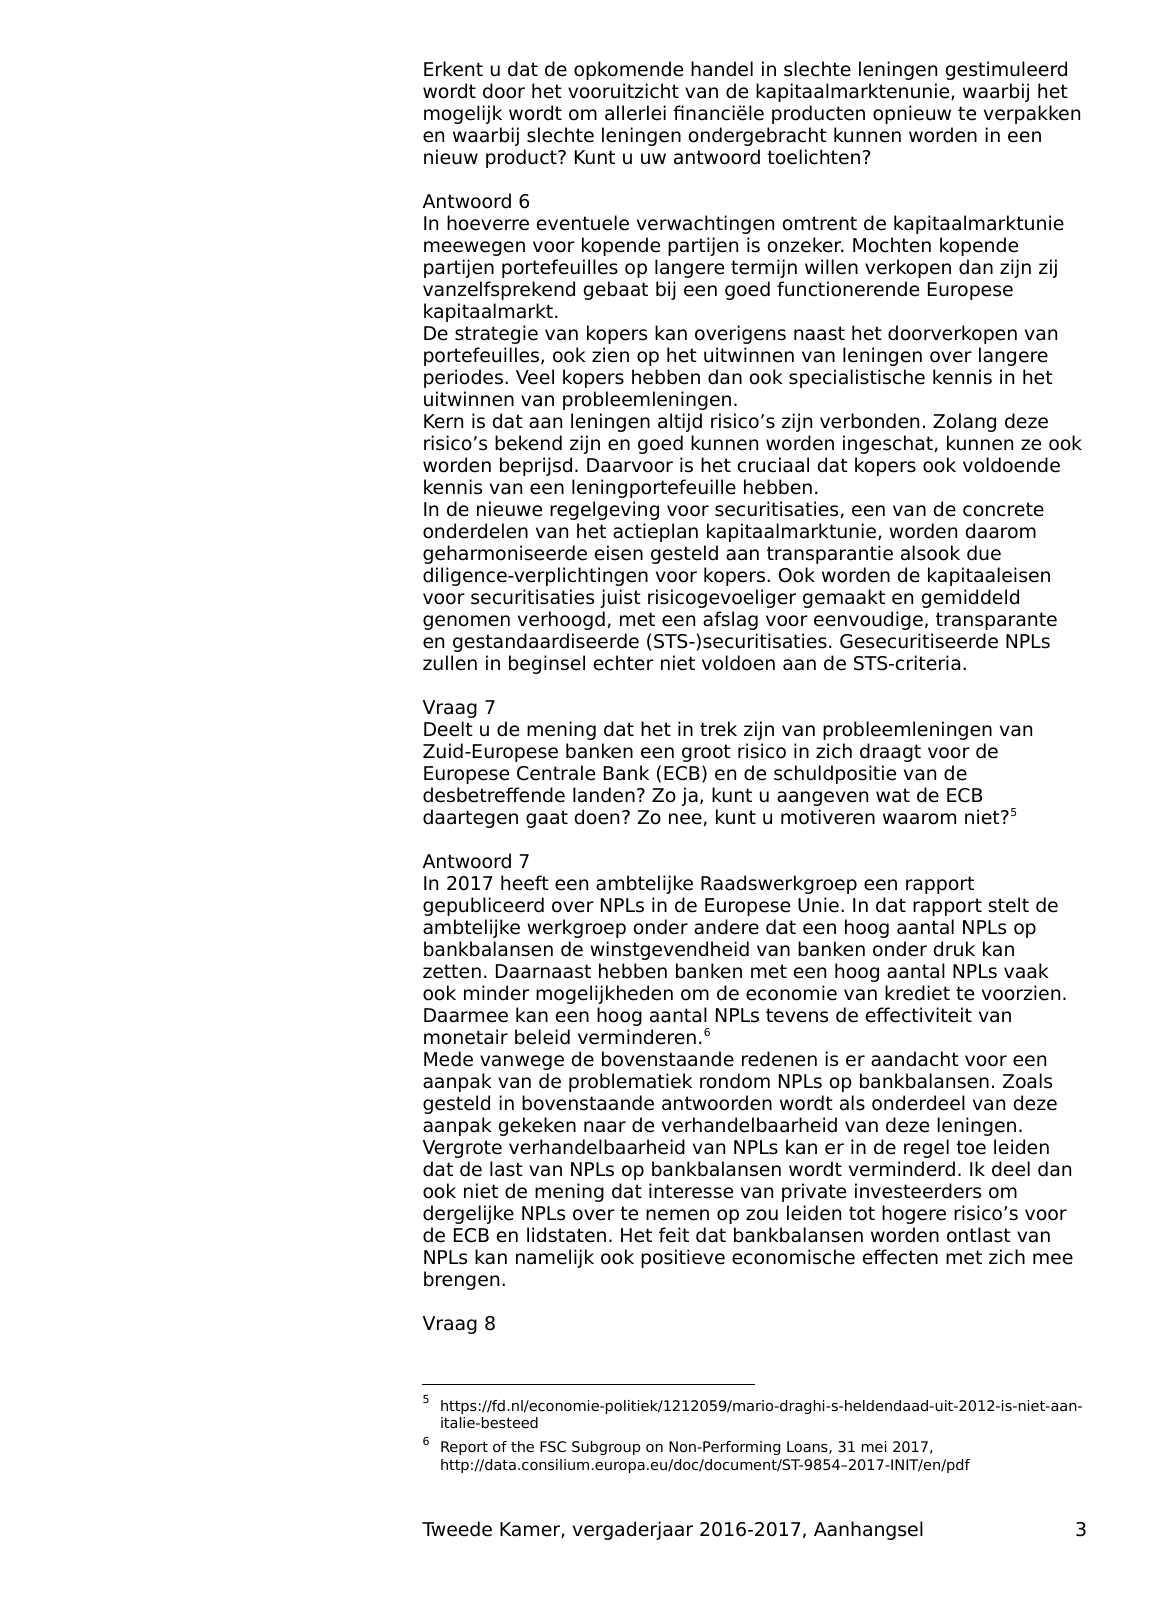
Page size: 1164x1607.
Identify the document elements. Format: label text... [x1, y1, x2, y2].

text Antwoord 7 [422, 851, 1087, 873]
text Mede vanwege de bovenstaande redenen is er aandacht voor een aanpak van de problematiek rondom NPLs op bankbalansen. Zoals gesteld in bovenstaande antwoorden wordt als onderdeel van deze aanpak gekeken naar de verhandelbaarheid van deze leningen. Vergrote verhandelbaarheid van NPLs kan er in de regel toe leiden dat de last van NPLs op bankbalansen wordt verminderd. Ik deel dan ook niet de mening dat interesse van private investeerders om dergelijke NPLs over te nemen op zou leiden tot hogere risico’s voor de ECB en lidstaten. Het feit dat bankbalansen worden ontlast van NPLs kan namelijk ook positieve economische effecten met zich mee brengen. [422, 1049, 1087, 1291]
text Erkent u dat de opkomende handel in slechte leningen gestimuleerd wordt door het vooruitzicht van de kapitaalmarktenunie, waarbij het mogelijk wordt om allerlei financiële producten opnieuw te verpakken en waarbij slechte leningen ondergebracht kunnen worden in een nieuw product? Kunt u uw antwoord toelichten? [422, 59, 1087, 169]
text https://fd.nl/economie-politiek/1212059/mario-draghi-s-heldendaad-uit-2012-is-niet-aan-italie-besteed [422, 1393, 1087, 1432]
text Kern is dat aan leningen altijd risico’s zijn verbonden. Zolang deze risico’s bekend zijn en goed kunnen worden ingeschat, kunnen ze ook worden beprijsd. Daarvoor is het cruciaal dat kopers ook voldoende kennis van een leningportefeuille hebben. [422, 411, 1087, 499]
text Vraag 8 [422, 1313, 1087, 1335]
text Vraag 7 [422, 697, 1087, 719]
text Report of the FSC Subgroup on Non-Performing Loans, 31 mei 2017, http://data.consilium.europa.eu/doc/document/ST-9854–2017-INIT/en/pdf [422, 1435, 1087, 1474]
text In hoeverre eventuele verwachtingen omtrent de kapitaalmarktunie meewegen voor kopende partijen is onzeker. Mochten kopende partijen portefeuilles op langere termijn willen verkopen dan zijn zij vanzelfsprekend gebaat bij een goed functionerende Europese kapitaalmarkt. [422, 213, 1087, 323]
text Deelt u de mening dat het in trek zijn van probleemleningen van Zuid-Europese banken een groot risico in zich draagt voor de Europese Centrale Bank (ECB) en de schuldpositie van de desbetreffende landen? Zo ja, kunt u aangeven wat de ECB daartegen gaat doen? Zo nee, kunt u motiveren waarom niet? [422, 719, 1087, 829]
text De strategie van kopers kan overigens naast het doorverkopen van portefeuilles, ook zien op het uitwinnen van leningen over langere periodes. Veel kopers hebben dan ook specialistische kennis in het uitwinnen van probleemleningen. [422, 323, 1087, 411]
text In 2017 heeft een ambtelijke Raadswerkgroep een rapport gepubliceerd over NPLs in de Europese Unie. In dat rapport stelt de ambtelijke werkgroep onder andere dat een hoog aantal NPLs op bankbalansen de winstgevendheid van banken onder druk kan zetten. Daarnaast hebben banken met een hoog aantal NPLs vaak ook minder mogelijkheden om de economie van krediet te voorzien. Daarmee kan een hoog aantal NPLs tevens de effectiviteit van monetair beleid verminderen. [422, 873, 1087, 1049]
text Antwoord 6 [422, 191, 1087, 213]
text In de nieuwe regelgeving voor securitisaties, een van de concrete onderdelen van het actieplan kapitaalmarktunie, worden daarom geharmoniseerde eisen gesteld aan transparantie alsook due diligence-verplichtingen voor kopers. Ook worden de kapitaaleisen voor securitisaties juist risicogevoeliger gemaakt en gemiddeld genomen verhoogd, met een afslag voor eenvoudige, transparante en gestandaardiseerde (STS-)securitisaties. Gesecuritiseerde NPLs zullen in beginsel echter niet voldoen aan de STS-criteria. [422, 499, 1087, 675]
